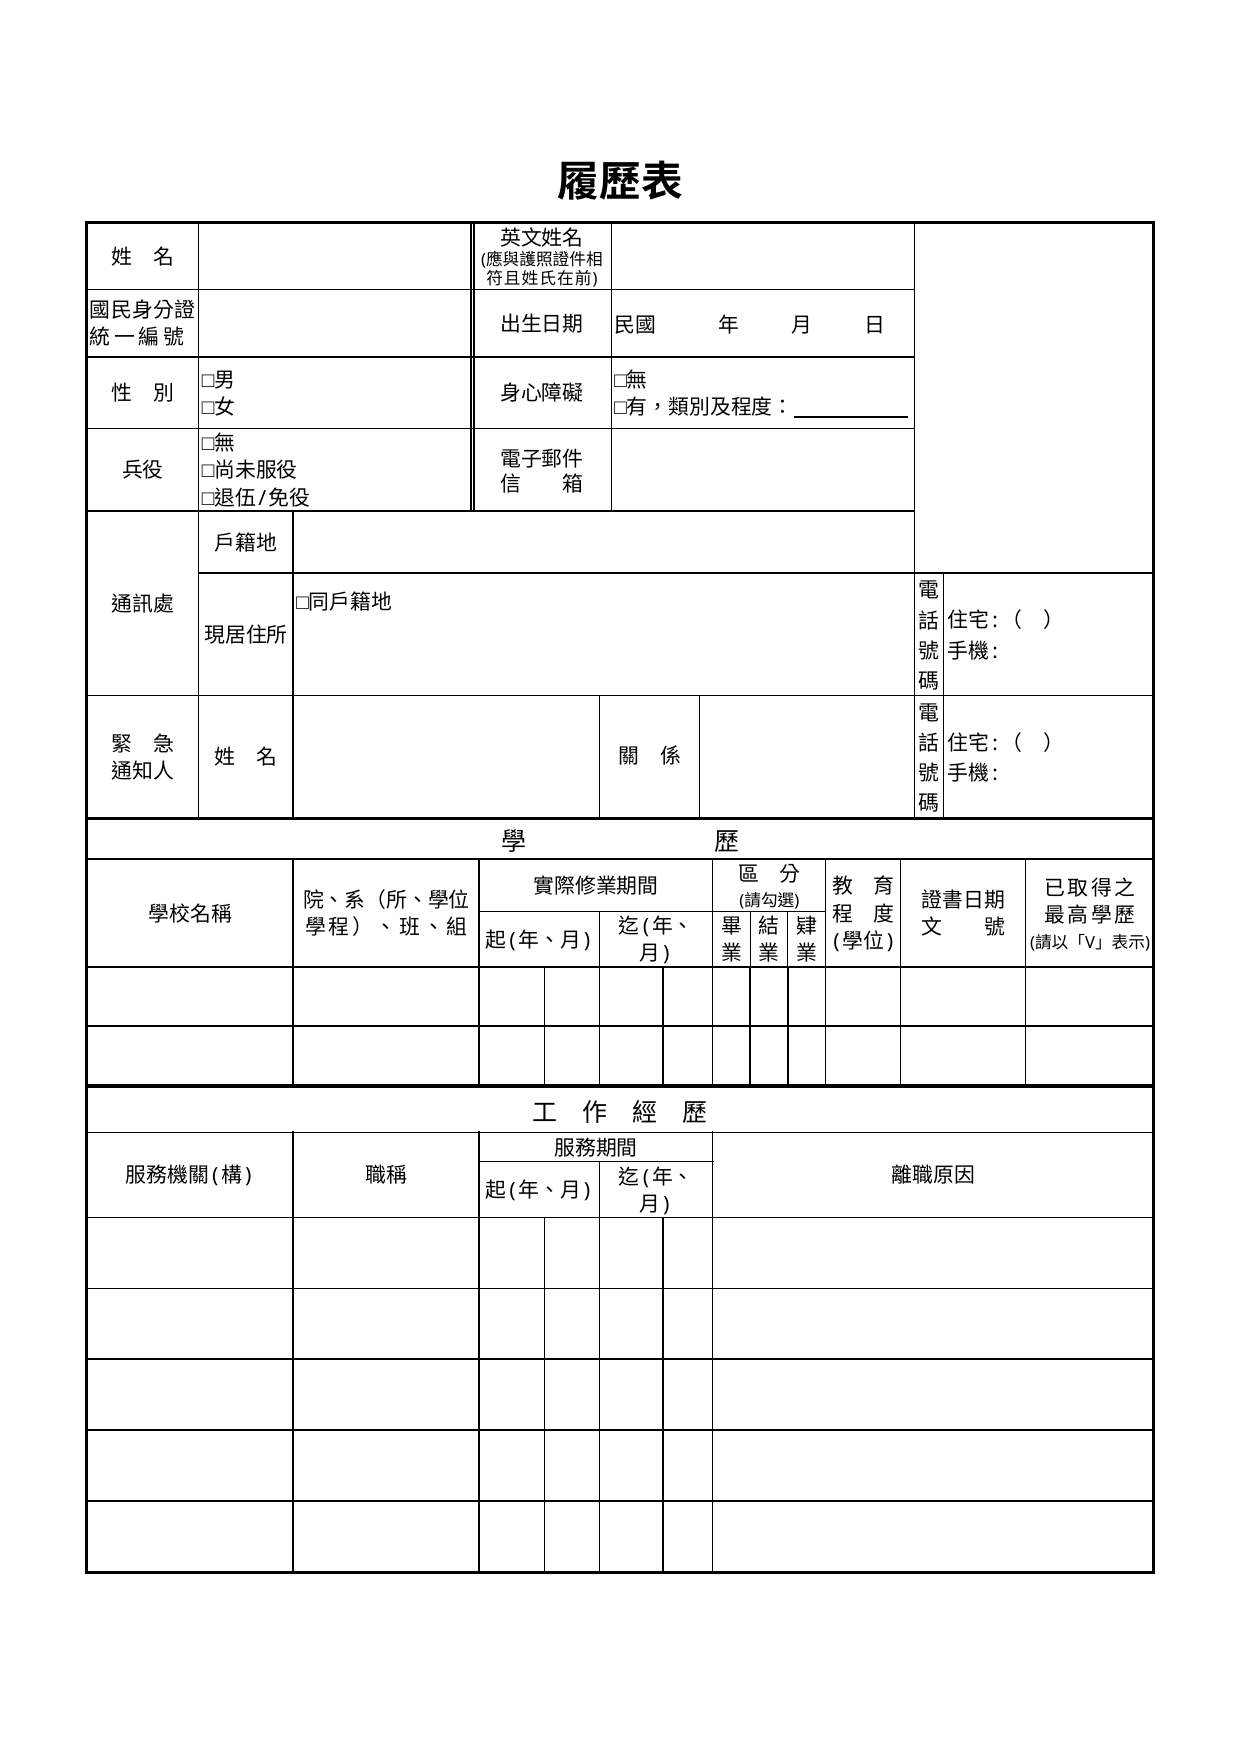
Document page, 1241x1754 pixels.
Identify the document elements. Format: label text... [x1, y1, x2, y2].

table_cell [88, 968, 292, 1025]
table_cell 肄業 [788, 912, 825, 966]
table_cell [88, 1502, 292, 1571]
table_cell □無 □尚未服役 □退伍/免役 [199, 429, 470, 510]
table_cell [789, 1027, 825, 1084]
table_cell [751, 968, 787, 1025]
table_cell [294, 1431, 478, 1500]
table_cell [545, 1431, 599, 1500]
table_cell [600, 1502, 662, 1571]
table_cell 性 別 [88, 358, 198, 428]
table_cell [480, 1431, 544, 1500]
table_header [199, 224, 470, 288]
table_cell [713, 1502, 1152, 1571]
table_cell [480, 1218, 544, 1287]
table_cell □無 □有，類別及程度： [612, 358, 914, 428]
table_cell 院、系（所、學位 學程）、班、組 [294, 860, 478, 966]
table_cell [294, 696, 599, 817]
table_cell [915, 356, 1152, 428]
table_cell 證書日期 文 號 [901, 860, 1025, 966]
table_header 姓 名 [88, 224, 198, 288]
table_header [915, 224, 1152, 288]
table_cell [713, 1289, 1152, 1358]
table_cell [751, 1027, 787, 1084]
table_cell 兵役 [88, 429, 198, 510]
text 履歷表 [89, 148, 1152, 208]
table_cell [600, 1218, 662, 1287]
table_cell [480, 1289, 544, 1358]
table_cell [600, 1431, 662, 1500]
table_cell [915, 428, 1152, 510]
table_cell 學 歷 [88, 820, 1152, 858]
table_cell 姓 名 [199, 696, 292, 817]
table_cell [612, 429, 914, 510]
table_cell [664, 968, 712, 1025]
table_cell [713, 968, 749, 1025]
table_cell [1026, 1027, 1152, 1084]
table_cell 通訊處 [88, 512, 198, 694]
table_cell [713, 1218, 1152, 1287]
table_cell 緊 急 通知人 [88, 696, 198, 817]
table_cell [545, 968, 599, 1025]
table_cell 工 作 經 歷 [88, 1088, 1152, 1131]
table_cell [600, 1289, 662, 1358]
table_cell 國民身分證統一編號 [88, 290, 198, 356]
table_cell [545, 1289, 599, 1358]
table_cell [294, 968, 478, 1025]
table_cell [915, 510, 1152, 572]
table_cell [294, 1289, 478, 1358]
table_cell [480, 1502, 544, 1571]
table_cell [88, 1289, 292, 1358]
table_cell [664, 1502, 712, 1571]
table_cell [88, 1360, 292, 1429]
table_cell [294, 1027, 478, 1084]
table_cell [294, 512, 914, 572]
table_cell [1026, 968, 1152, 1025]
table_cell 學校名稱 [88, 860, 292, 966]
table_header 英文姓名 (應與護照證件相符且姓氏在前) [475, 224, 611, 288]
table_cell [664, 1218, 712, 1287]
table_cell [545, 1360, 599, 1429]
table_cell [88, 1027, 292, 1084]
table_cell 出生日期 [475, 290, 611, 356]
table_cell [713, 1431, 1152, 1500]
table_cell 現居住所 [199, 574, 292, 694]
table_cell 戶籍地 [199, 512, 292, 572]
table_cell 畢業 [713, 912, 750, 966]
table_cell [480, 1027, 544, 1084]
table_cell [664, 1289, 712, 1358]
table_cell 電話號碼 [915, 696, 943, 817]
table_cell [294, 1218, 478, 1287]
table_cell [713, 1027, 749, 1084]
table_cell [88, 1431, 292, 1500]
table_cell [480, 968, 544, 1025]
table_cell □同戶籍地 [294, 574, 914, 694]
table_cell [294, 1502, 478, 1571]
table_cell 職稱 [294, 1133, 478, 1217]
table_cell □男 □女 [199, 358, 470, 428]
table_cell [600, 968, 662, 1025]
table_cell [88, 1218, 292, 1287]
table_cell 起(年、月) [480, 912, 599, 966]
table_cell [545, 1027, 599, 1084]
table_cell [789, 968, 825, 1025]
table_cell [826, 968, 900, 1025]
table_cell 教 育 程 度 (學位) [826, 860, 900, 966]
table_cell 電話號碼 [915, 574, 943, 694]
table_cell [664, 1431, 712, 1500]
table_cell 實際修業期間 [480, 860, 712, 911]
table_cell [901, 1027, 1025, 1084]
table_cell [664, 1027, 712, 1084]
table_cell [915, 289, 1152, 356]
table_cell 住宅:（ ） 手機: [944, 696, 1152, 817]
table_cell [294, 1360, 478, 1429]
table_cell [826, 1027, 900, 1084]
table_cell [700, 696, 914, 817]
table_cell 迄(年、月) [600, 1162, 712, 1217]
table_cell 迄(年、月) [600, 912, 712, 966]
table_cell 服務機關(構) [88, 1133, 292, 1217]
table_cell [199, 290, 470, 356]
table_cell 離職原因 [713, 1133, 1152, 1217]
table_cell 已取得之 最高學歷 (請以「V」表示) [1026, 860, 1152, 966]
table_cell [600, 1027, 662, 1084]
table_cell 結業 [751, 912, 787, 966]
table_cell 民國 年 月 日 [612, 290, 914, 356]
table_cell [545, 1502, 599, 1571]
table_cell [545, 1218, 599, 1287]
table_cell 區 分 (請勾選) [713, 860, 825, 911]
table_cell [480, 1360, 544, 1429]
table_cell [664, 1360, 712, 1429]
table_cell 起(年、月) [480, 1162, 599, 1217]
table_cell 服務期間 [480, 1133, 712, 1161]
table_cell 住宅:（ ） 手機: [944, 574, 1152, 694]
table_cell 身心障礙 [475, 358, 611, 428]
table_cell [600, 1360, 662, 1429]
table_cell 關 係 [600, 696, 699, 817]
table_cell 電子郵件 信 箱 [475, 429, 611, 510]
table_cell [901, 968, 1025, 1025]
table_cell [713, 1360, 1152, 1429]
table_header [612, 224, 914, 288]
